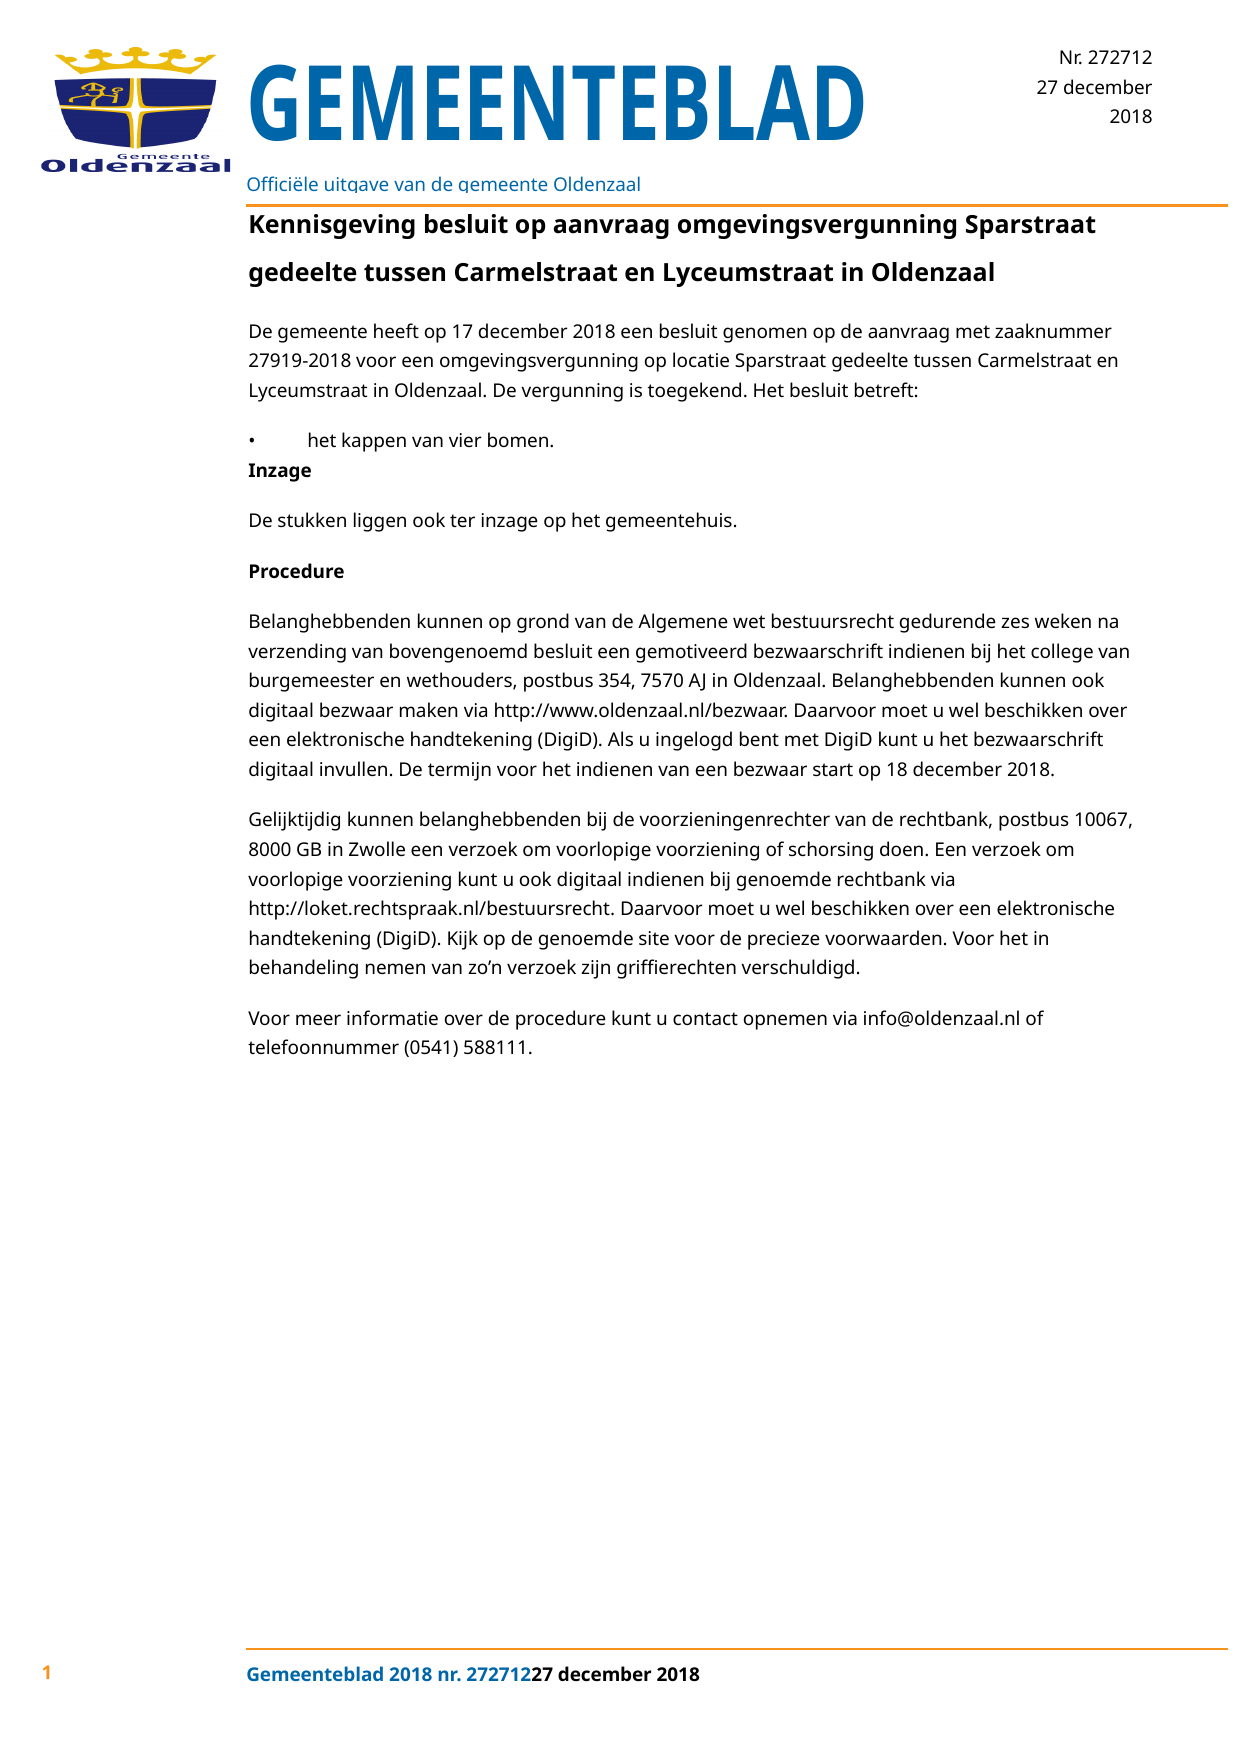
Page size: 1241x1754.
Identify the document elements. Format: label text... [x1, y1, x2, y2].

text Kennisgeving besluit op aanvraag omgevingsvergunning Sparstraat gedeelte tussen Carmelstraat en Lyceumstraat in Oldenzaal [248, 207, 1152, 288]
text Voor meer informatie over de procedure kunt u contact opnemen via info@oldenzaal.nl of telefoonnummer (0541) 588111. [248, 1005, 1152, 1060]
list het kappen van vier bomen. [248, 427, 1152, 453]
picture [41, 47, 231, 172]
text De gemeente heeft op 17 december 2018 een besluit genomen op de aanvraag met zaaknummer 27919-2018 voor een omgevingsvergunning op locatie Sparstraat gedeelte tussen Carmelstraat en Lyceumstraat in Oldenzaal. De vergunning is toegekend. Het besluit betreft: [248, 318, 1152, 403]
text De stukken liggen ook ter inzage op het gemeentehuis. [248, 507, 1152, 533]
text Gelijktijdig kunnen belanghebbenden bij de voorzieningenrechter van de rechtbank, postbus 10067, 8000 GB in Zwolle een verzoek om voorlopige voorziening of schorsing doen. Een verzoek om voorlopige voorziening kunt u ook digitaal indienen bij genoemde rechtbank via http://loket.rechtspraak.nl/bestuursrecht. Daarvoor moet u wel beschikken over een elektronische handtekening (DigiD). Kijk op de genoemde site voor de precieze voorwaarden. Voor het in behandeling nemen van zo’n verzoek zijn griffierechten verschuldigd. [248, 807, 1152, 980]
text Inzage [248, 457, 1152, 483]
text Procedure [248, 558, 1152, 584]
text Belanghebbenden kunnen op grond van de Algemene wet bestuursrecht gedurende zes weken na verzending van bovengenoemd besluit een gemotiveerd bezwaarschrift indienen bij het college van burgemeester en wethouders, postbus 354, 7570 AJ in Oldenzaal. Belanghebbenden kunnen ook digitaal bezwaar maken via http://www.oldenzaal.nl/bezwaar. Daarvoor moet u wel beschikken over een elektronische handtekening (DigiD). Als u ingelogd bent met DigiD kunt u het bezwaarschrift digitaal invullen. De termijn voor het indienen van een bezwaar start op 18 december 2018. [248, 608, 1152, 782]
